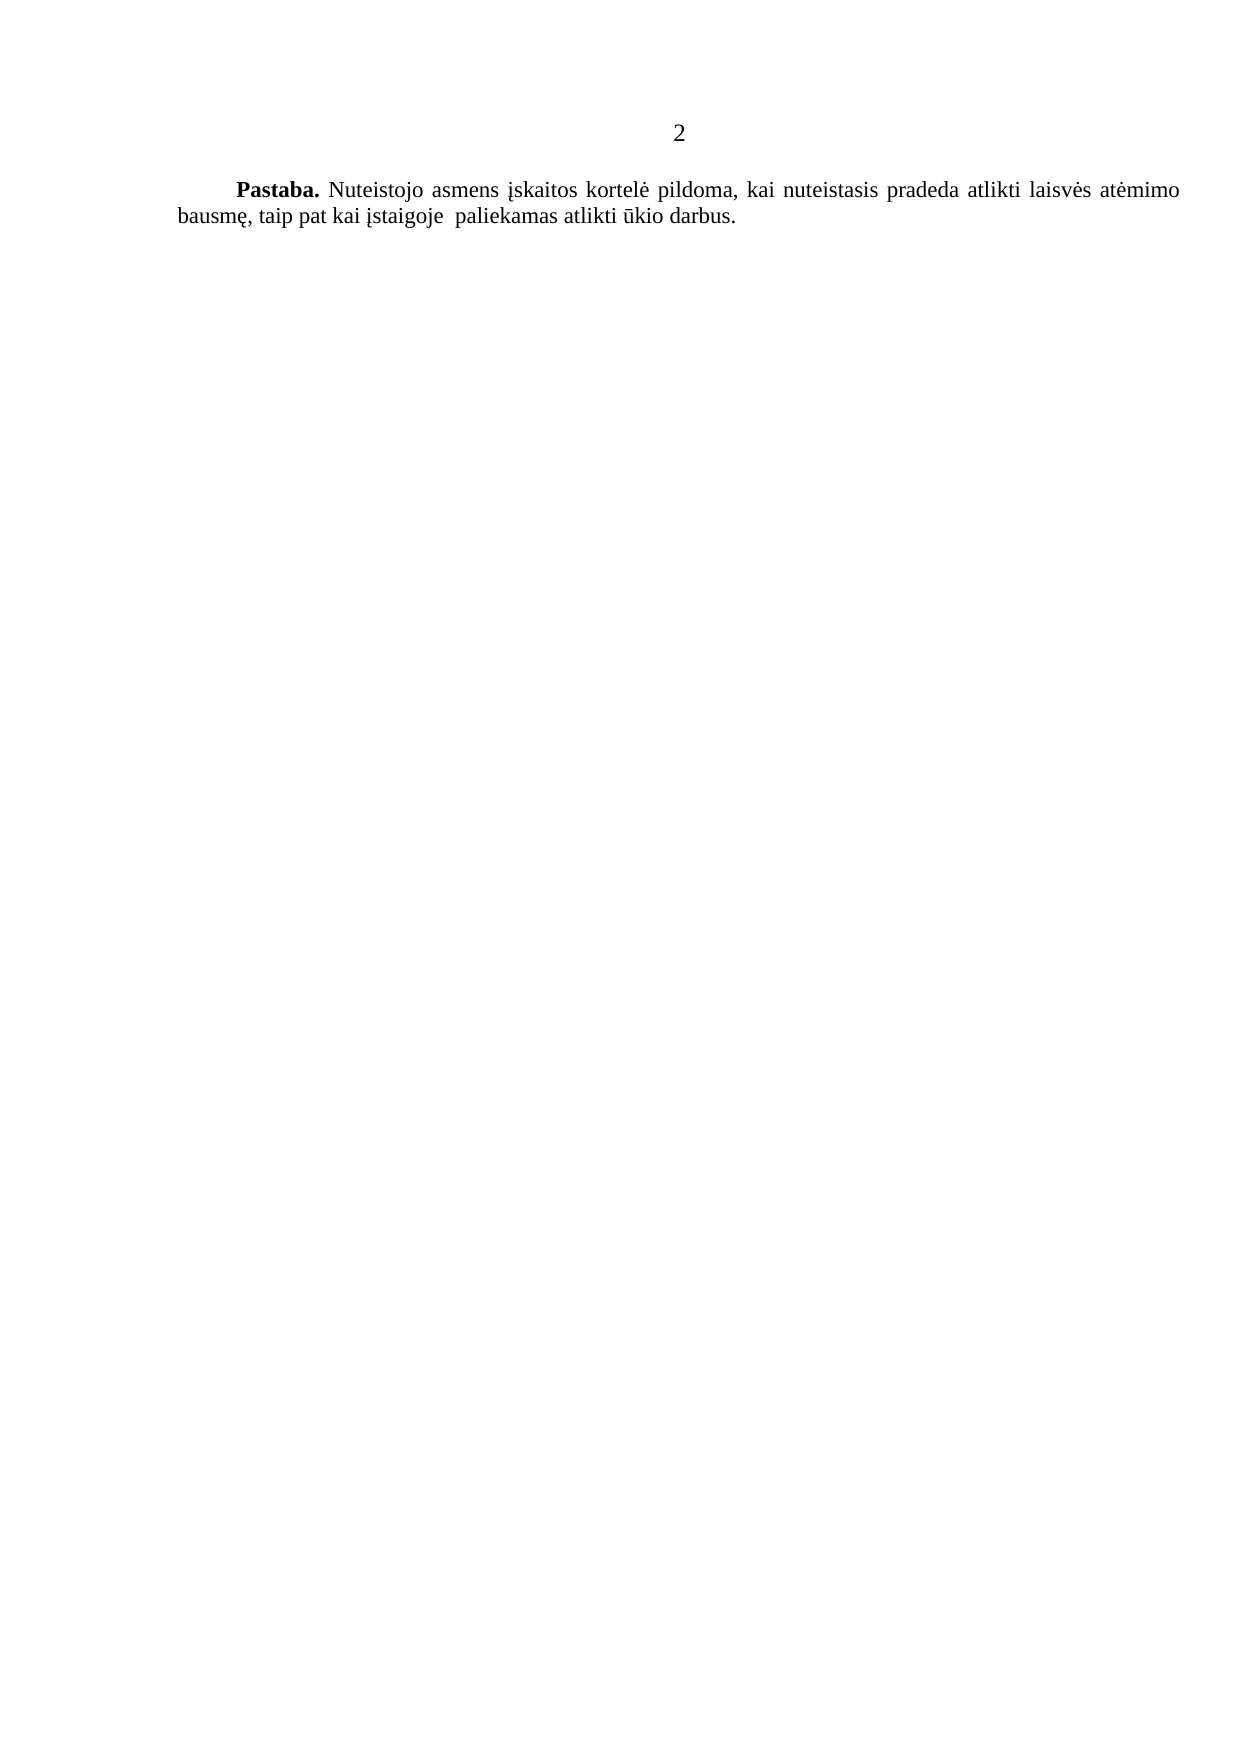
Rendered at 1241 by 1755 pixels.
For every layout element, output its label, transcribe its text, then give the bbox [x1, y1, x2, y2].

text Pastaba. Nuteistojo asmens įskaitos kortelė pildoma, kai nuteistasis pradeda atlikti laisvės atėmimo bausmę, taip pat kai įstaigoje paliekamas atlikti ūkio darbus. [177, 176, 1181, 228]
